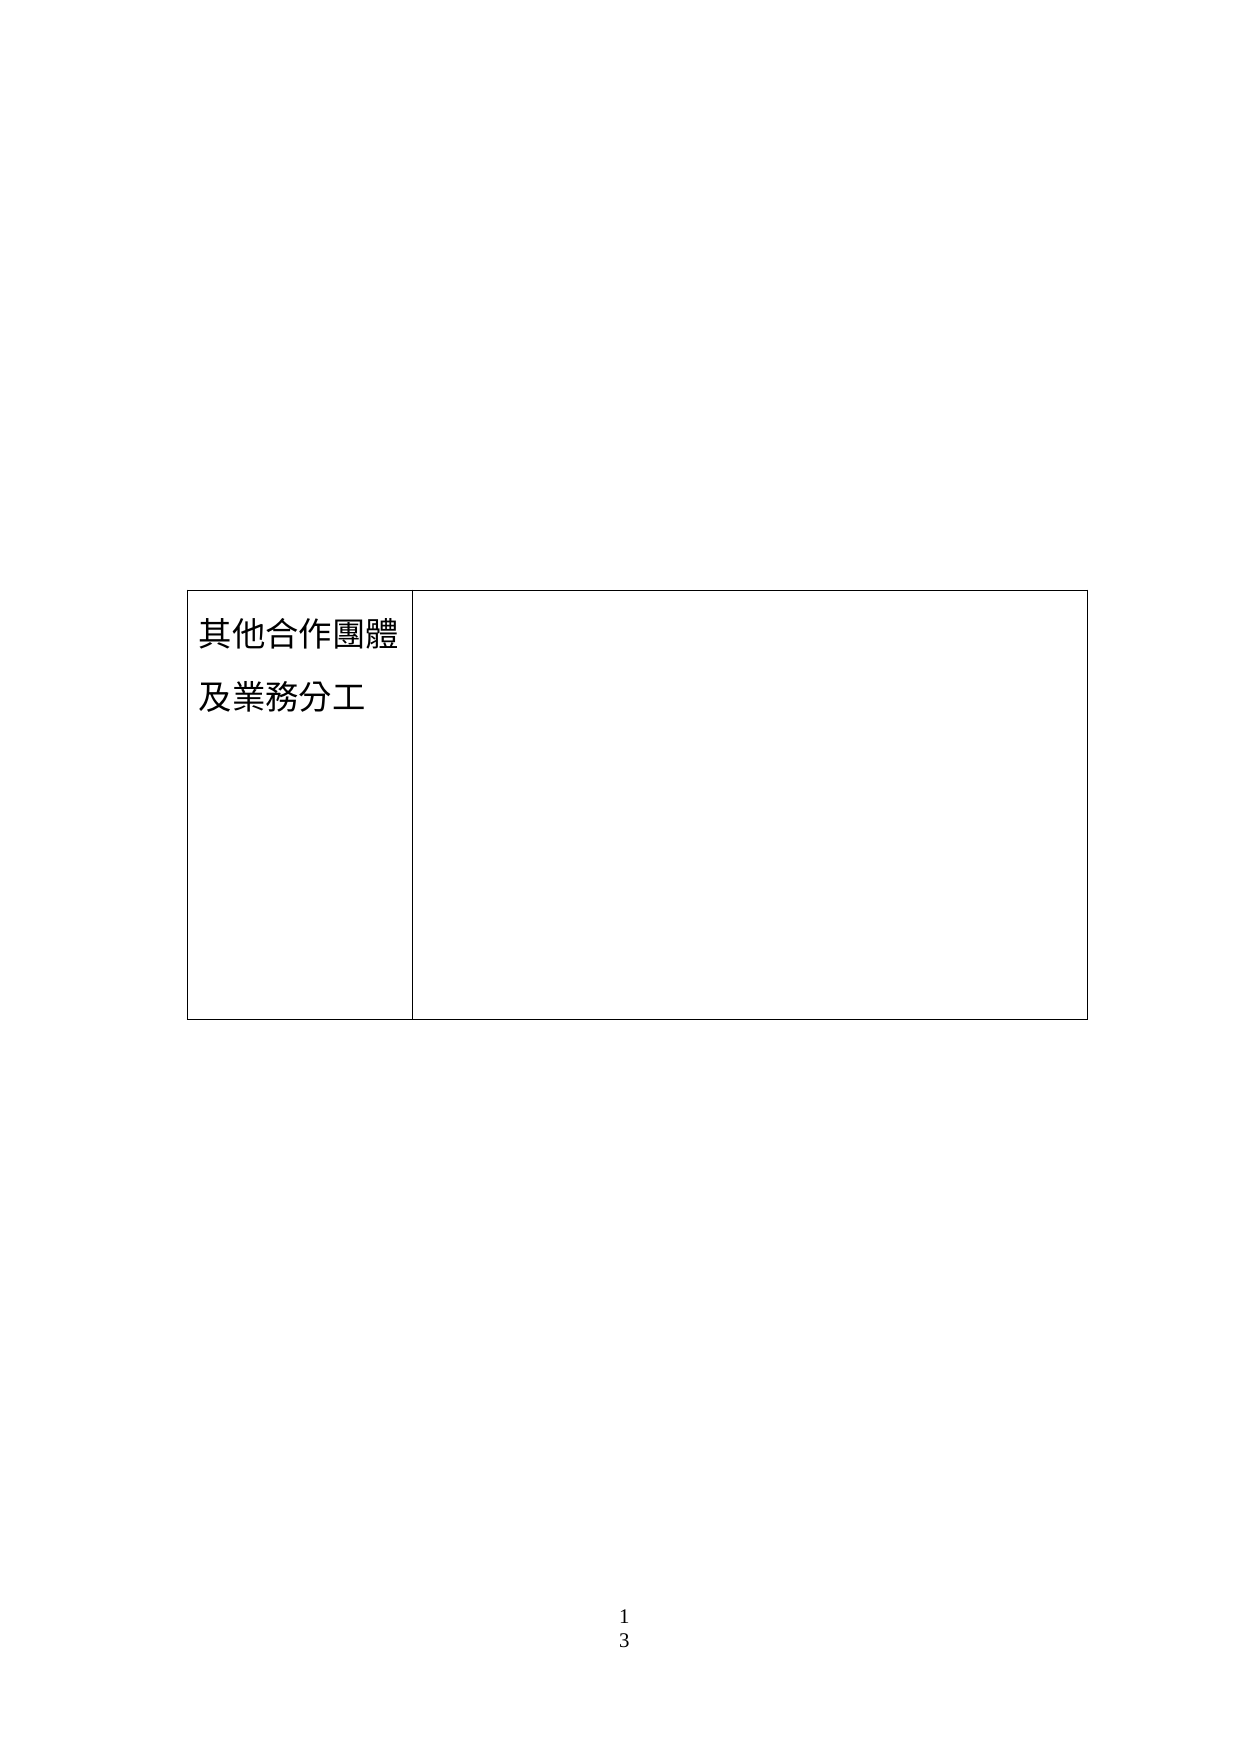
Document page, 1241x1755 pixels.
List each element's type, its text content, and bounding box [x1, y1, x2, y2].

table_cell 其他合作團體及業務分工 [188, 591, 412, 1019]
table_cell [413, 591, 1087, 1019]
